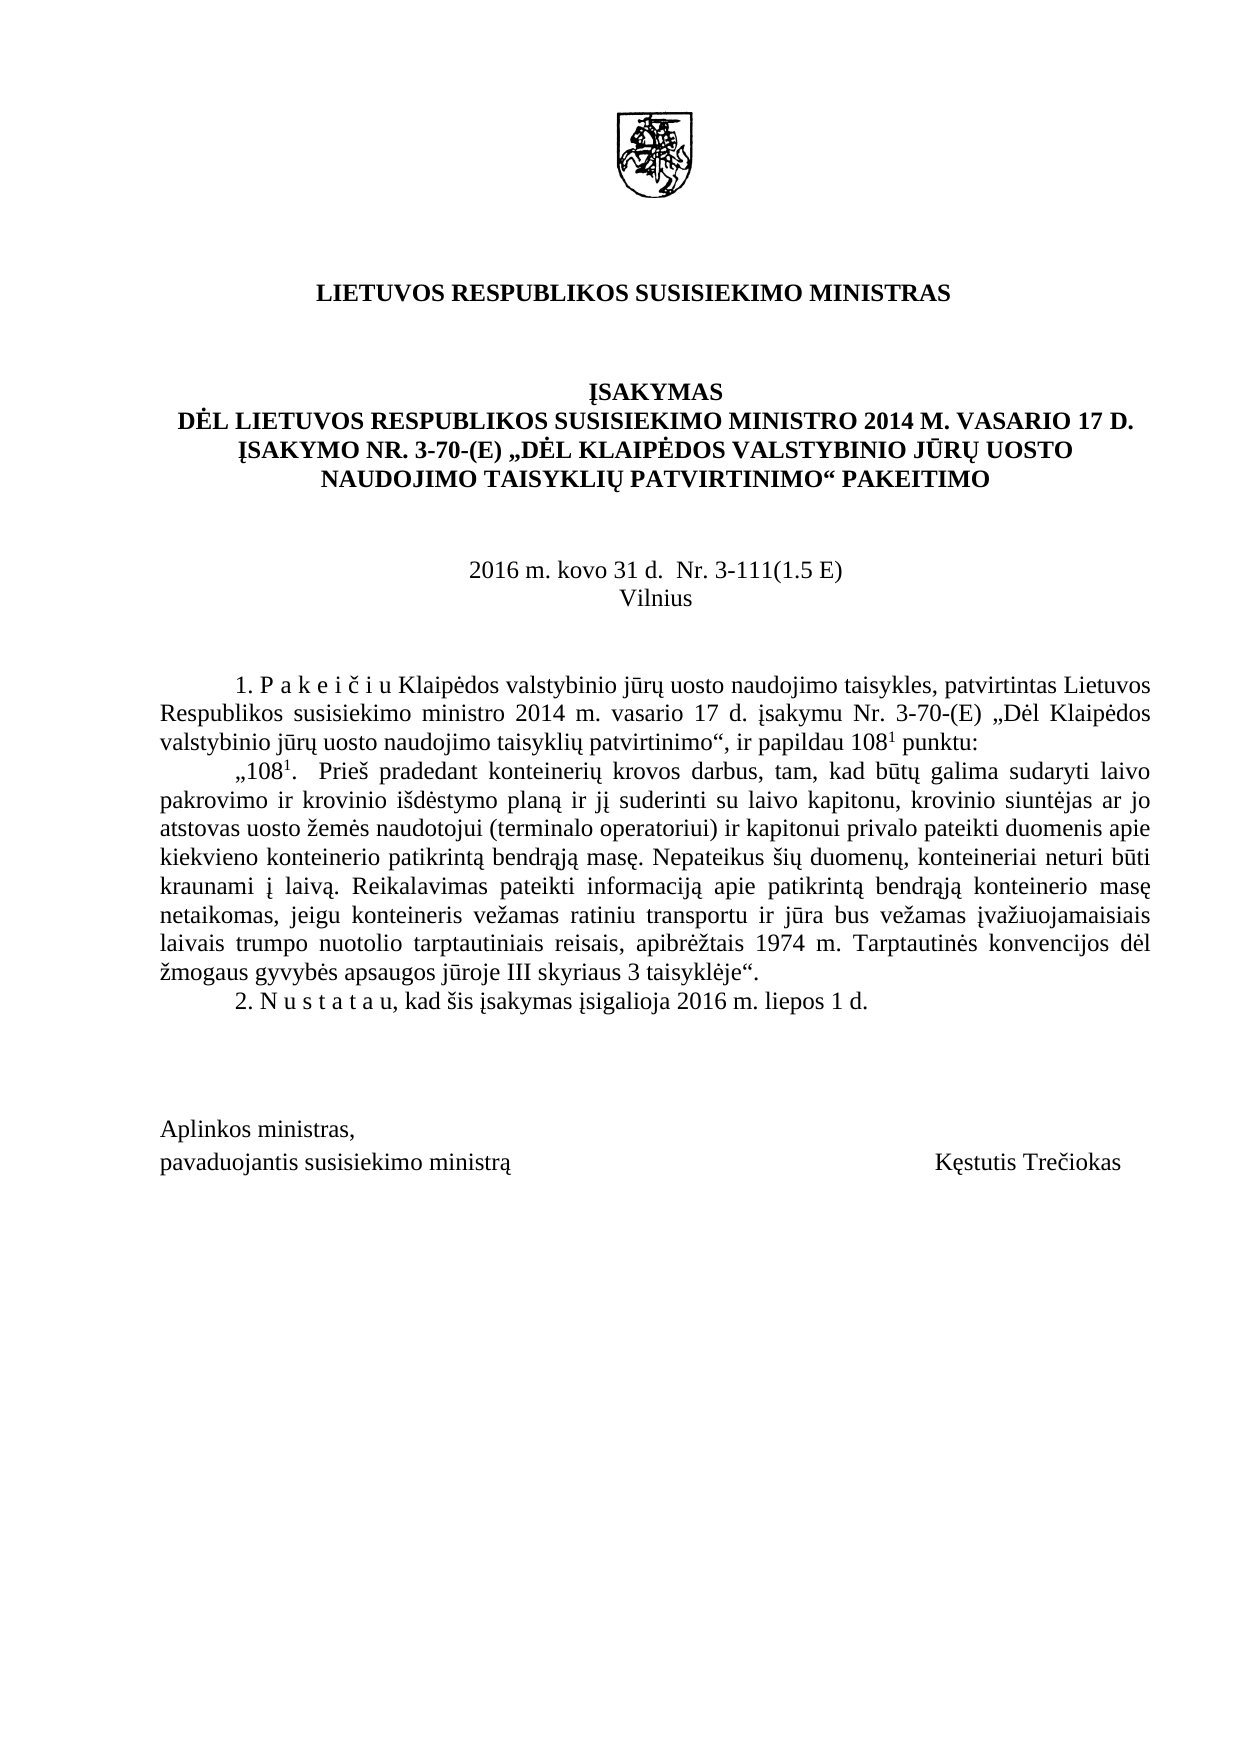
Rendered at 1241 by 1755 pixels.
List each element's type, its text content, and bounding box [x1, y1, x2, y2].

text pavaduojantis susisiekimo ministrą Kęstutis Trečiokas [159, 1147, 1152, 1176]
text „1081. Prieš pradedant konteinerių krovos darbus, tam, kad būtų galima sudaryti laivo pakrovimo ir krovinio išdėstymo planą ir jį suderinti su laivo kapitonu, krovinio siuntėjas ar jo atstovas uosto žemės naudotojui (terminalo operatoriui) ir kapitonui privalo pateikti duomenis apie kiekvieno konteinerio patikrintą bendrąją masę. Nepateikus šių duomenų, konteineriai neturi būti kraunami į laivą. Reikalavimas pateikti informaciją apie patikrintą bendrąją konteinerio masę netaikomas, jeigu konteineris vežamas ratiniu transportu ir jūra bus vežamas įvažiuojamaisiais laivais trumpo nuotolio tarptautiniais reisais, apibrėžtais 1974 m. Tarptautinės konvencijos dėl žmogaus gyvybės apsaugos jūroje III skyriaus 3 taisyklėje“. [159, 756, 1152, 986]
text Aplinkos ministras, [159, 1114, 1152, 1142]
text DĖL Lietuvos Respublikos susisiekimo ministro 2014 m. VASARIO 17 d. įsakymo Nr. 3-70-(E) „DĖL KLAIPĖDOS VALSTYBINIO JŪRŲ UOSTO NAUDOJIMO TAISYKLIŲ PATVIRTINIMO“ PAKEITIMO [159, 406, 1152, 492]
text LIETUVOS RESPUBLIKOS SUSISIEKIMO MINISTRAS [115, 278, 1152, 307]
text Vilnius [159, 583, 1152, 612]
text ĮSAKYMAS [159, 377, 1152, 406]
text 2016 m. kovo 31 d. Nr. 3-111(1.5 E) [159, 555, 1152, 583]
text 2. N u s t a t a u, kad šis įsakymas įsigalioja 2016 m. liepos 1 d. [159, 986, 1152, 1015]
text 1. P a k e i č i u Klaipėdos valstybinio jūrų uosto naudojimo taisykles, patvirtintas Lietuvos Respublikos susisiekimo ministro 2014 m. vasario 17 d. įsakymu Nr. 3-70-(E) „Dėl Klaipėdos valstybinio jūrų uosto naudojimo taisyklių patvirtinimo“, ir papildau 1081 punktu: [159, 670, 1152, 756]
